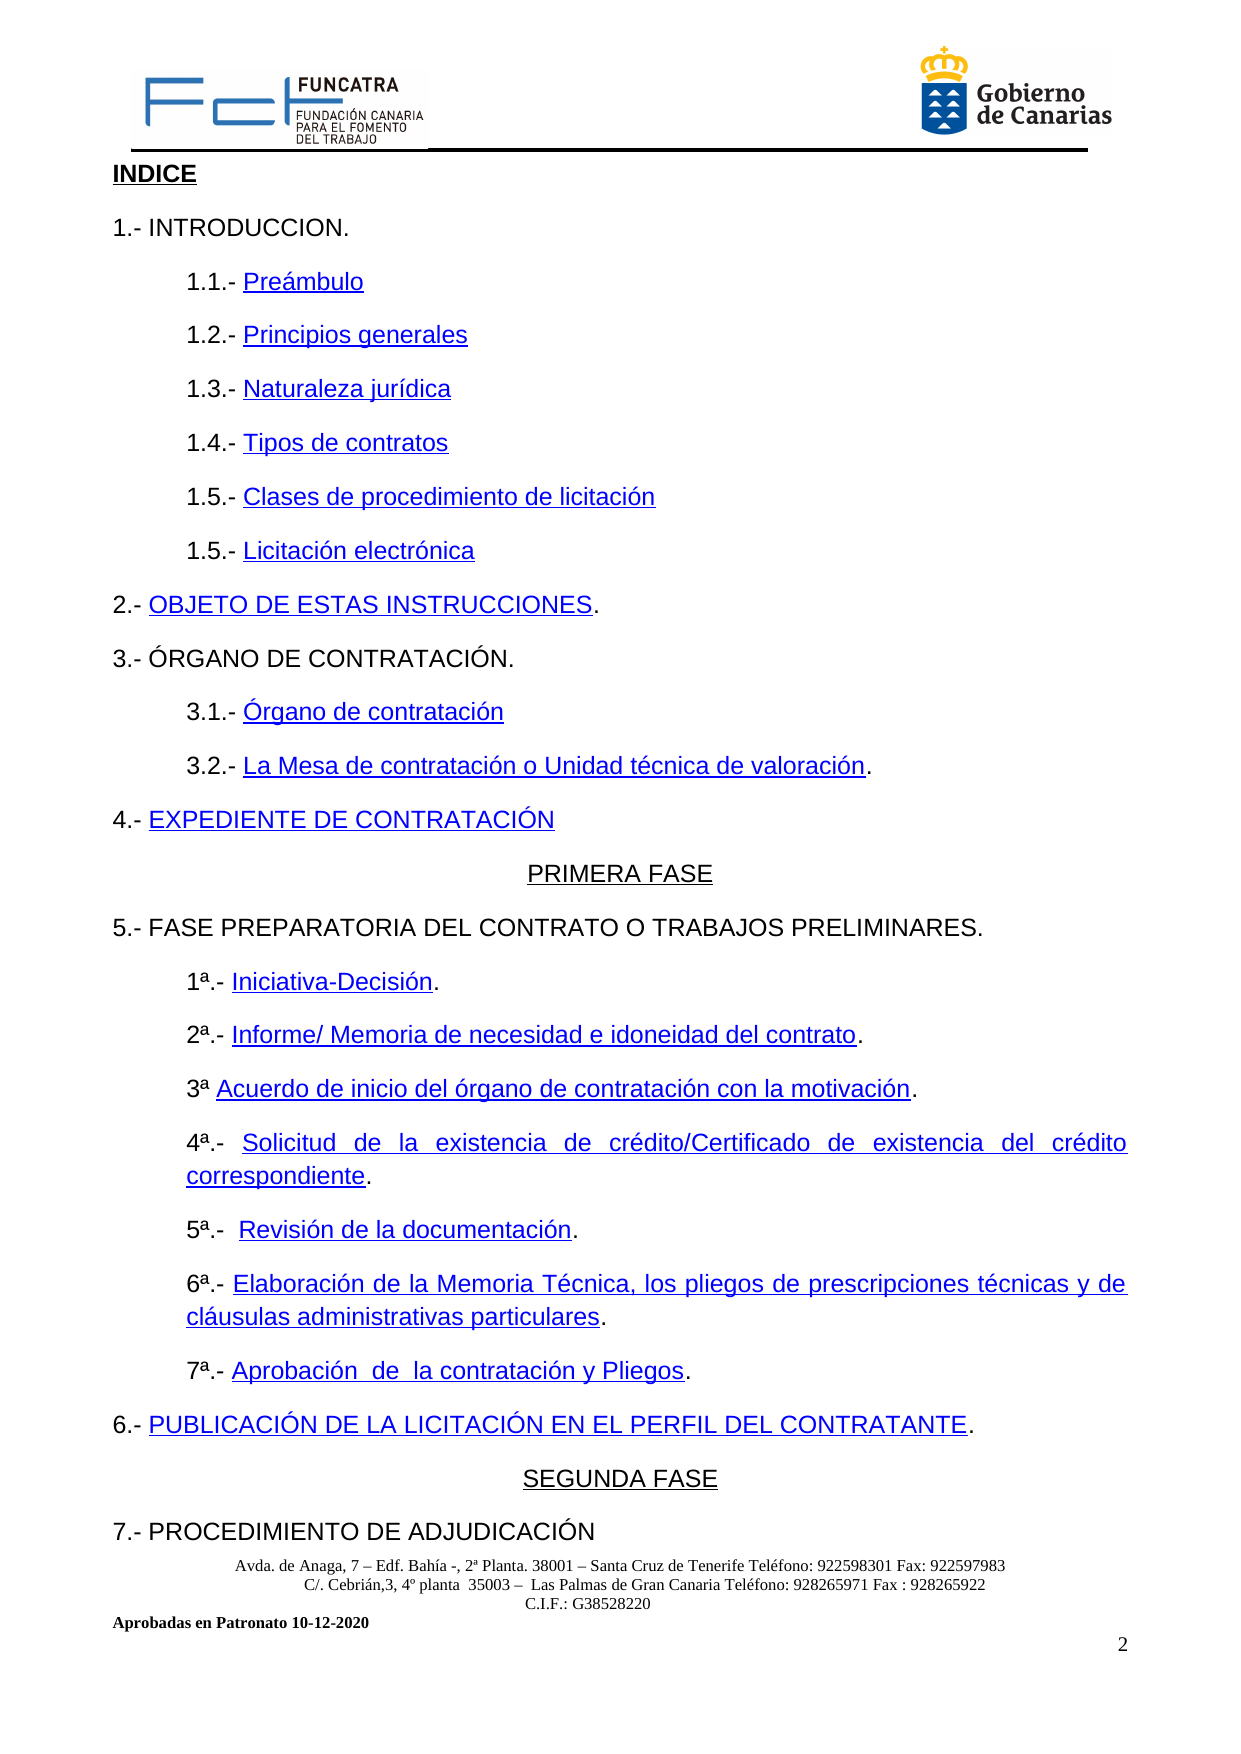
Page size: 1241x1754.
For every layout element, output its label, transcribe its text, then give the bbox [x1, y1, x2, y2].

text 1.- INTRODUCCION. [112, 213, 1128, 241]
text 3ª Acuerdo de inicio del órgano de contratación con la motivación. [112, 1074, 1128, 1103]
text 2ª.- Informe/ Memoria de necesidad e idoneidad del contrato. [112, 1021, 1128, 1049]
text PRIMERA FASE [112, 859, 1128, 888]
text 4.- EXPEDIENTE DE CONTRATACIÓN [112, 805, 1128, 834]
text 1.5.- Clases de procedimiento de licitación [112, 482, 1128, 511]
text 1.5.- Licitación electrónica [112, 536, 1128, 564]
picture [131, 68, 429, 149]
text 3.2.- La Mesa de contratación o Unidad técnica de valoración. [112, 751, 1128, 780]
text 1.4.- Tipos de contratos [112, 428, 1128, 457]
picture [920, 46, 1112, 135]
text 5.- FASE PREPARATORIA DEL CONTRATO O TRABAJOS PRELIMINARES. [112, 913, 1128, 942]
text 1.1.- Preámbulo [112, 267, 1128, 295]
text 4ª.- Solicitud de la existencia de crédito/Certificado de existencia del crédito correspondiente. [186, 1128, 1128, 1190]
text 1.3.- Naturaleza jurídica [112, 374, 1128, 403]
text 2.- OBJETO DE ESTAS INSTRUCCIONES. [112, 590, 1128, 618]
text 1.2.- Principios generales [112, 320, 1128, 349]
text 7.- PROCEDIMIENTO DE ADJUDICACIÓN [112, 1517, 1128, 1546]
text 6ª.- Elaboración de la Memoria Técnica, los pliegos de prescripciones técnicas y de cláusulas administrativas particulares. [186, 1269, 1128, 1331]
text 5ª.- Revisión de la documentación. [186, 1215, 1128, 1244]
text 3.1.- Órgano de contratación [112, 697, 1128, 726]
text INDICE [112, 159, 1128, 188]
text 6.- PUBLICACIÓN DE LA LICITACIÓN EN EL PERFIL DEL CONTRATANTE. [112, 1410, 1128, 1438]
text SEGUNDA FASE [112, 1463, 1128, 1492]
text 1ª.- Iniciativa-Decisión. [112, 967, 1128, 995]
text 7ª.- Aprobación de la contratación y Pliegos. [186, 1356, 1128, 1384]
text 3.- ÓRGANO DE CONTRATACIÓN. [112, 643, 1128, 672]
